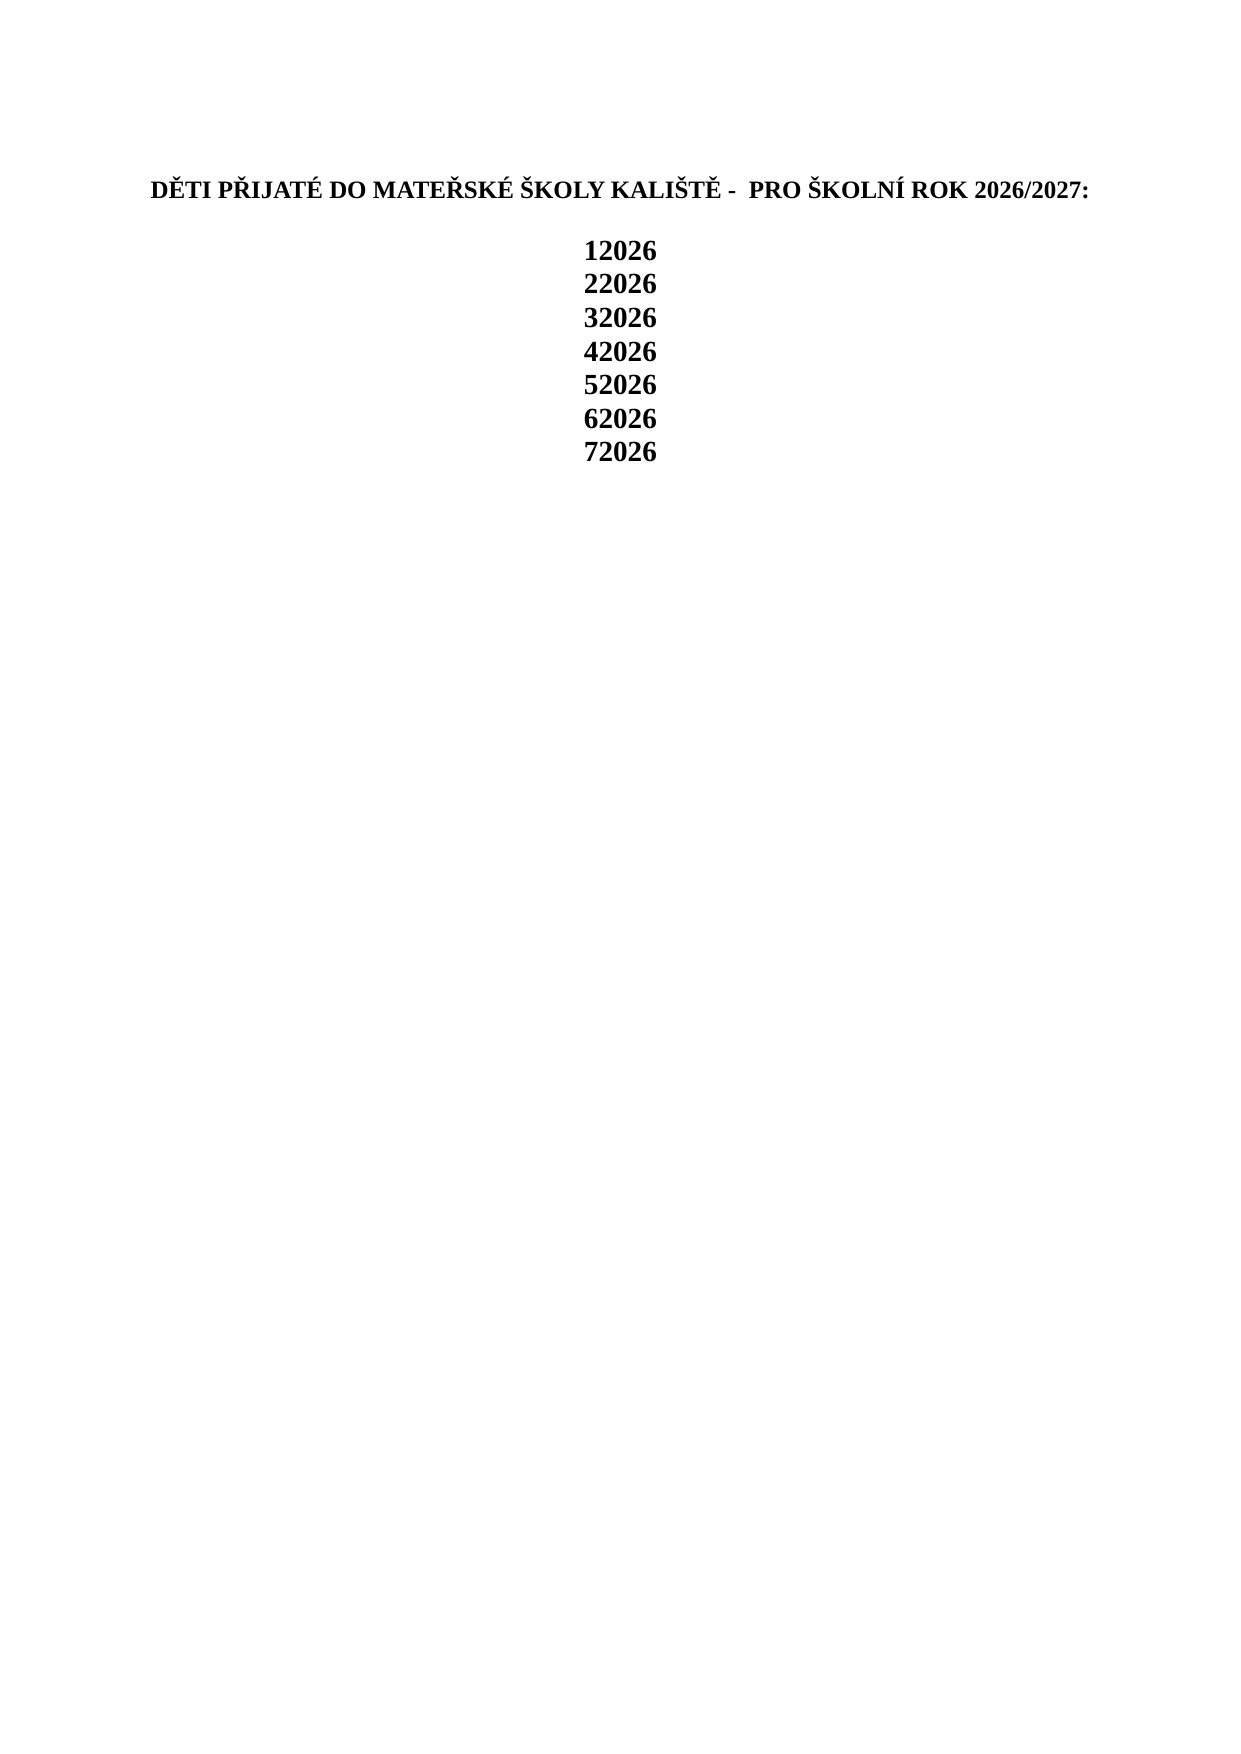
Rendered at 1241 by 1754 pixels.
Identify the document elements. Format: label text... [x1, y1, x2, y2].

text 32026 [118, 300, 1122, 334]
text DĚTI PŘIJATÉ DO MATEŘSKÉ ŠKOLY KALIŠTĚ - PRO ŠKOLNÍ ROK 2026/2027: [118, 176, 1122, 204]
text 62026 [118, 401, 1122, 434]
text 42026 [118, 334, 1122, 367]
text 22026 [118, 267, 1122, 300]
text 72026 [118, 434, 1122, 468]
text 12026 [118, 233, 1122, 267]
text 52026 [118, 367, 1122, 401]
